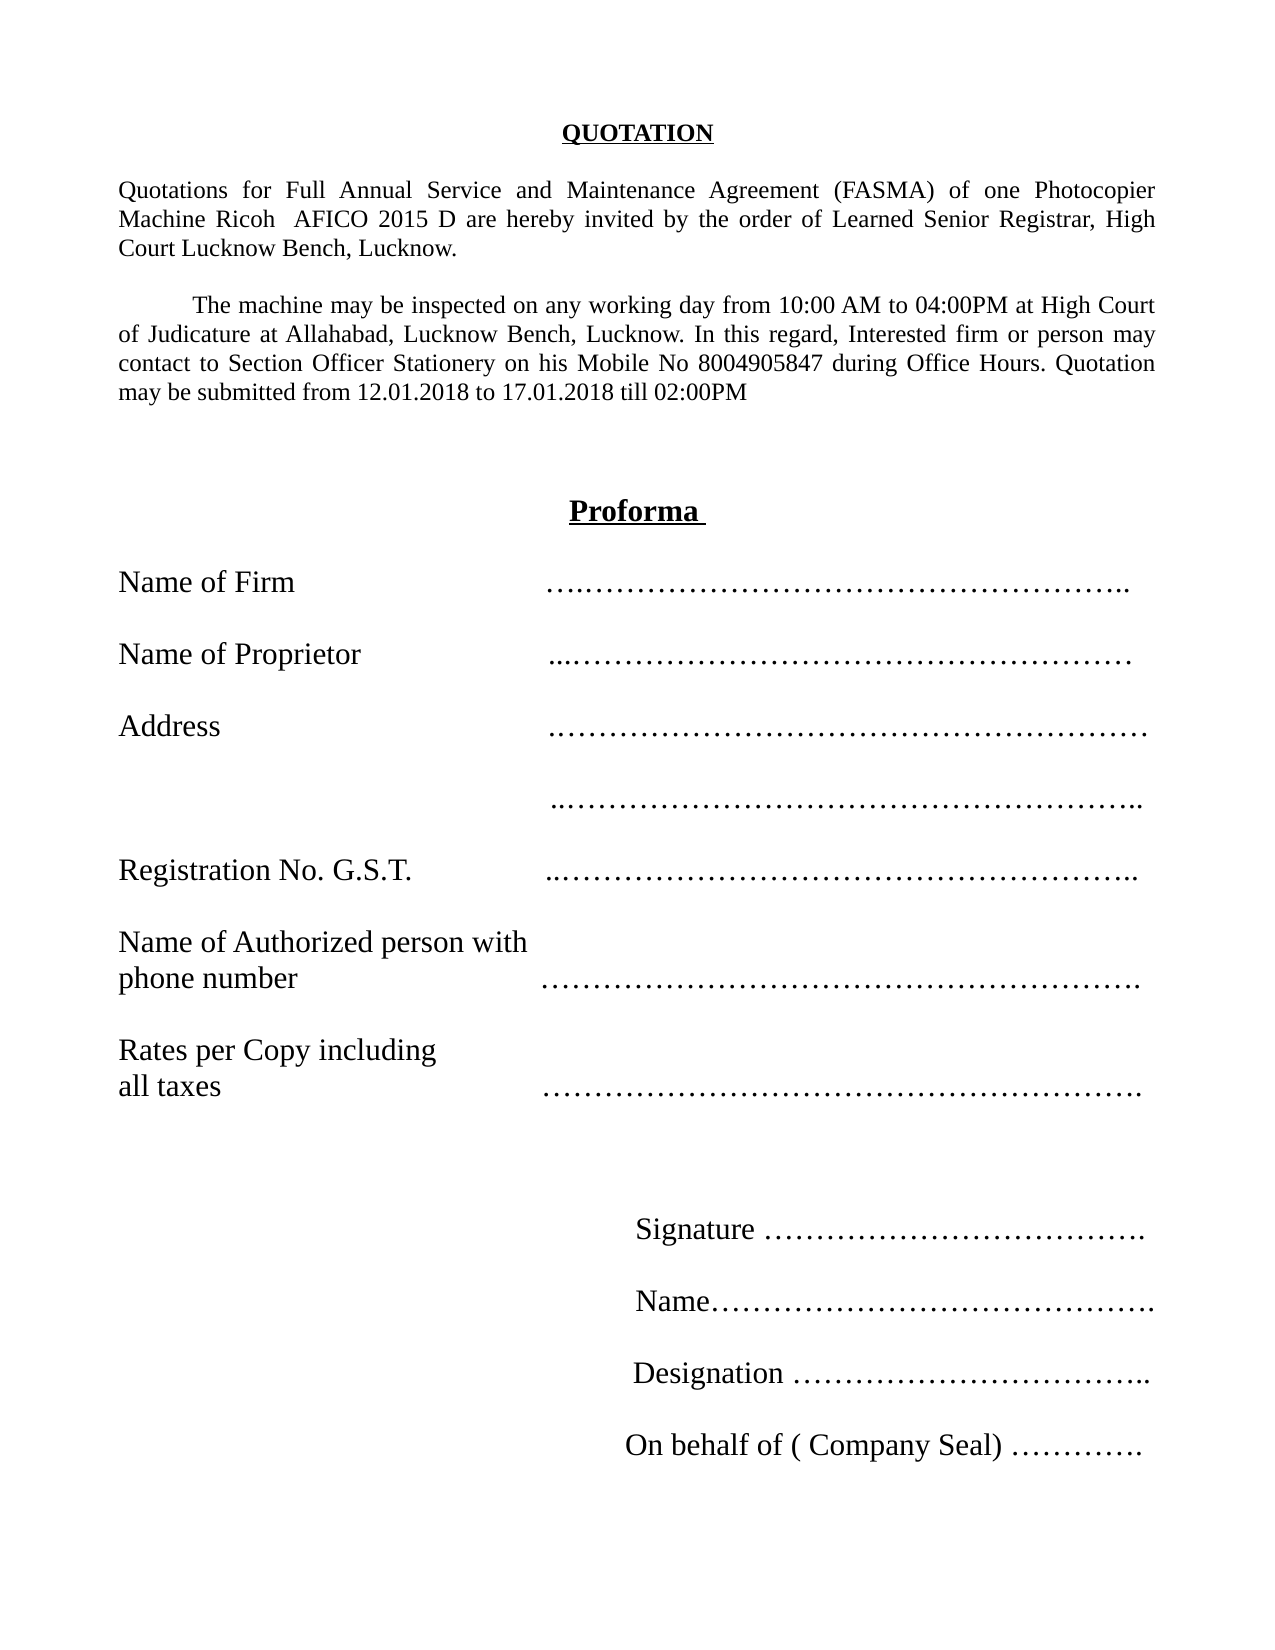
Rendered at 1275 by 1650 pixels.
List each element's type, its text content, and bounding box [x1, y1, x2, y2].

text Name of Authorized person with [118, 923, 1157, 959]
text Designation …………………………….. [118, 1354, 1157, 1390]
text The machine may be inspected on any working day from 10:00 AM to 04:00PM at High Court of Judicature at Allahabad, Lucknow Bench, Lucknow. In this regard, Interested firm or person may contact to Section Officer Stationery on his Mobile No 8004905847 during Office Hours. Quotation may be submitted from 12.01.2018 to 17.01.2018 till 02:00PM [118, 291, 1157, 406]
text Address .………………………………………………… [118, 707, 1157, 743]
text all taxes …………………………………………………. [118, 1067, 1157, 1103]
text Signature ………………………………. [118, 1211, 1157, 1247]
text ..……………………………………………….. [118, 779, 1157, 815]
text On behalf of ( Company Seal) …………. [118, 1426, 1157, 1462]
text Name of Proprietor ...……………………………………………… [118, 636, 1157, 672]
text Name……………………………………. [118, 1282, 1157, 1318]
text Name of Firm ….…………………………………………….. [118, 564, 1157, 600]
text Proforma [118, 492, 1157, 528]
text Quotations for Full Annual Service and Maintenance Agreement (FASMA) of one Photocopier Machine Ricoh AFICO 2015 D are hereby invited by the order of Learned Senior Registrar, High Court Lucknow Bench, Lucknow. [118, 176, 1157, 262]
text Registration No. G.S.T. ..……………………………………………….. [118, 851, 1157, 923]
text QUOTATION [118, 118, 1157, 147]
text Rates per Copy including [118, 1031, 1157, 1067]
text phone number …………………………………………………. [118, 959, 1157, 995]
